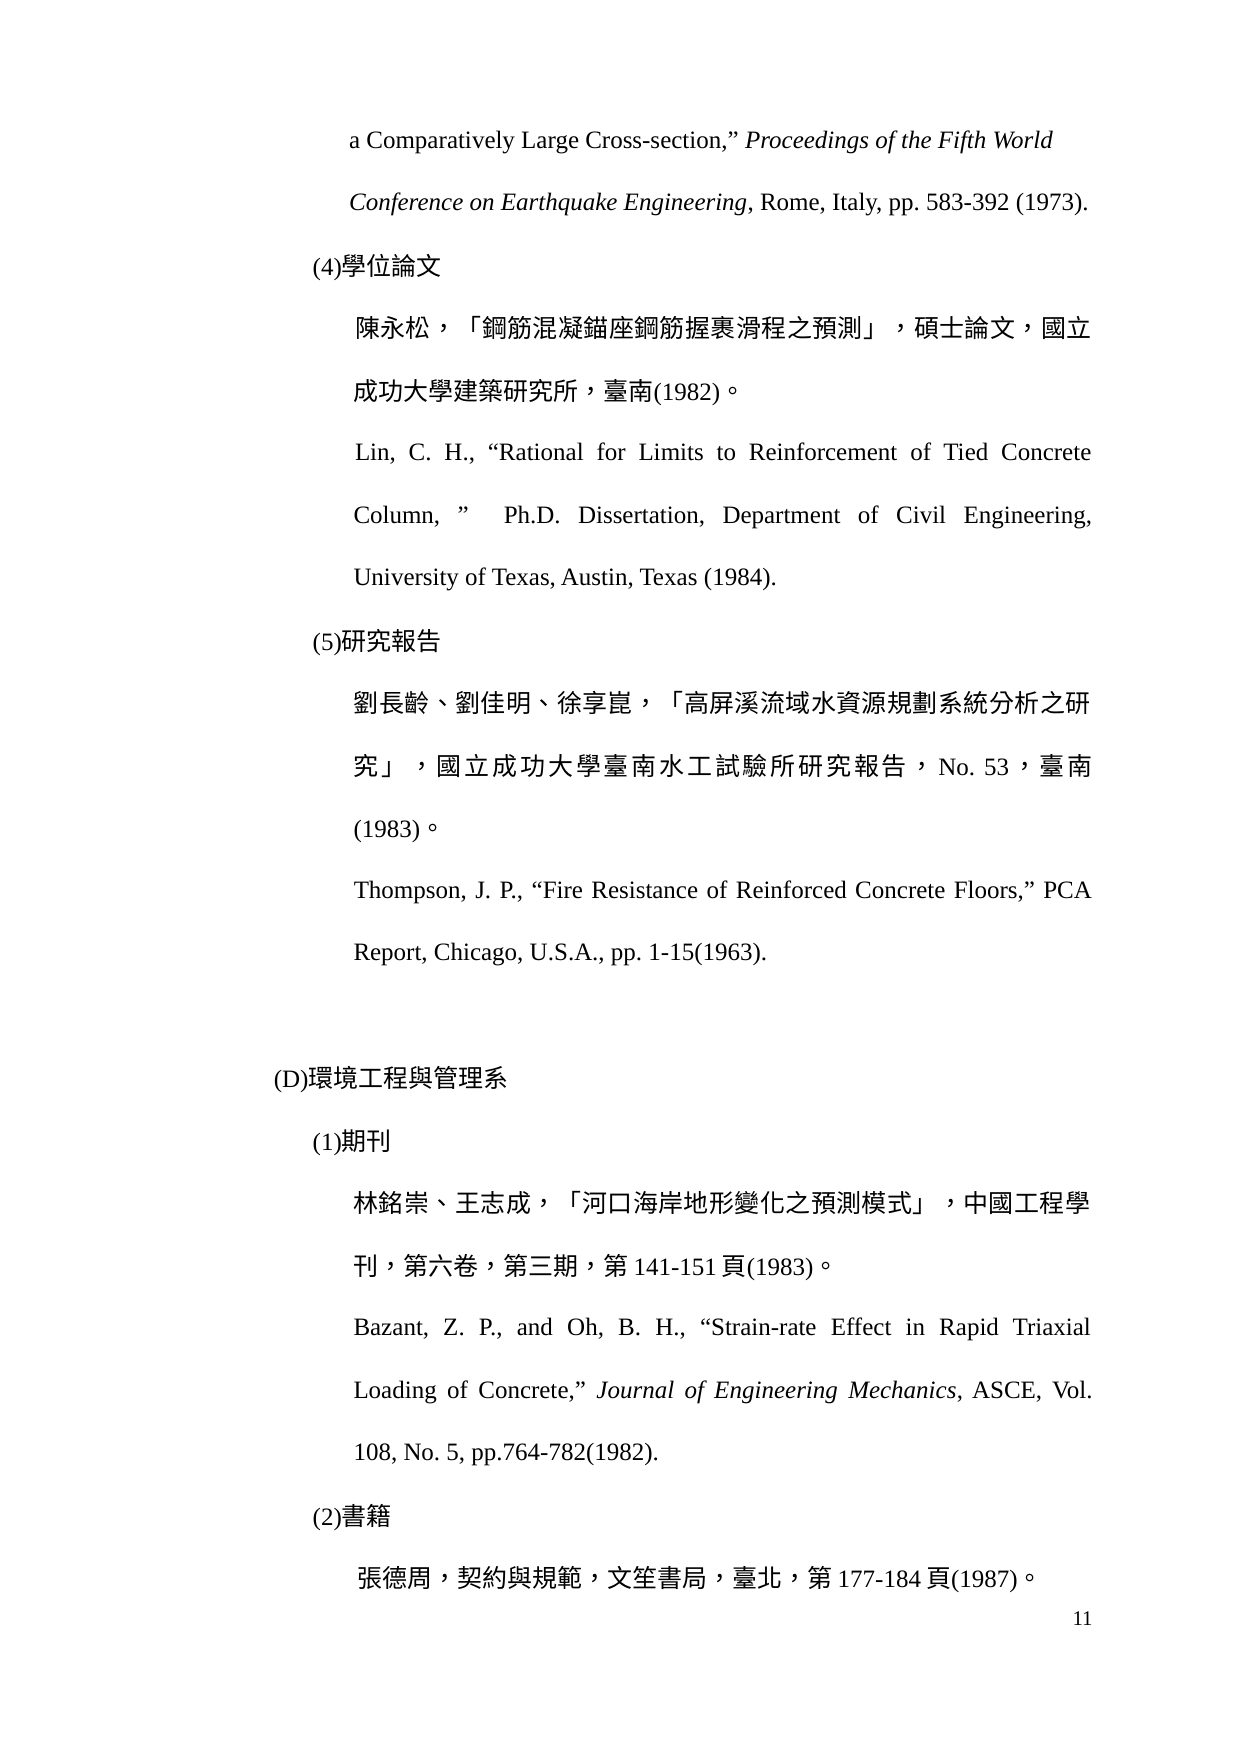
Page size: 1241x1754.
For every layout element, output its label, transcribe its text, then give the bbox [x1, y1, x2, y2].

text 張德周，契約與規範，文笙書局，臺北，第177-184頁(1987)。 [356, 1535, 1092, 1597]
text (4)學位論文 [235, 222, 1092, 285]
text 劉長齡、劉佳明、徐享崑，「高屏溪流域水資源規劃系統分析之研究」，國立成功大學臺南水工試驗所研究報告，No. 53，臺南(1983)。 [353, 660, 1092, 847]
text (D)環境工程與管理系 [184, 1035, 1092, 1097]
text 林銘崇、王志成，「河口海岸地形變化之預測模式」，中國工程學刊，第六卷，第三期，第141-151頁(1983)。 [353, 1160, 1092, 1285]
text Thompson, J. P., “Fire Resistance of Reinforced Concrete Floors,” PCA Report, Chicago, U.S.A., pp. 1-15(1963). [353, 847, 1092, 972]
text Lin, C. H., “Rational for Limits to Reinforcement of Tied Concrete Column, ” Ph.D. Dissertation, Department of Civil Engineering, University of Texas, Austin, Texas (1984). [353, 410, 1092, 597]
text (5)研究報告 [235, 597, 1092, 660]
text (1)期刊 [235, 1097, 1092, 1160]
text 陳永松，「鋼筋混凝錨座鋼筋握裹滑程之預測」，碩士論文，國立成功大學建築研究所，臺南(1982)。 [353, 285, 1092, 410]
text Bazant, Z. P., and Oh, B. H., “Strain-rate Effect in Rapid Triaxial Loading of Concrete,” Journal of Engineering Mechanics, ASCE, Vol. 108, No. 5, pp.764-782(1982). [353, 1285, 1092, 1472]
text a Comparatively Large Cross-section,” Proceedings of the Fifth World Conference on Earthquake Engineering, Rome, Italy, pp. 583-392 (1973). [349, 97, 1092, 222]
text (2)書籍 [235, 1472, 1092, 1535]
